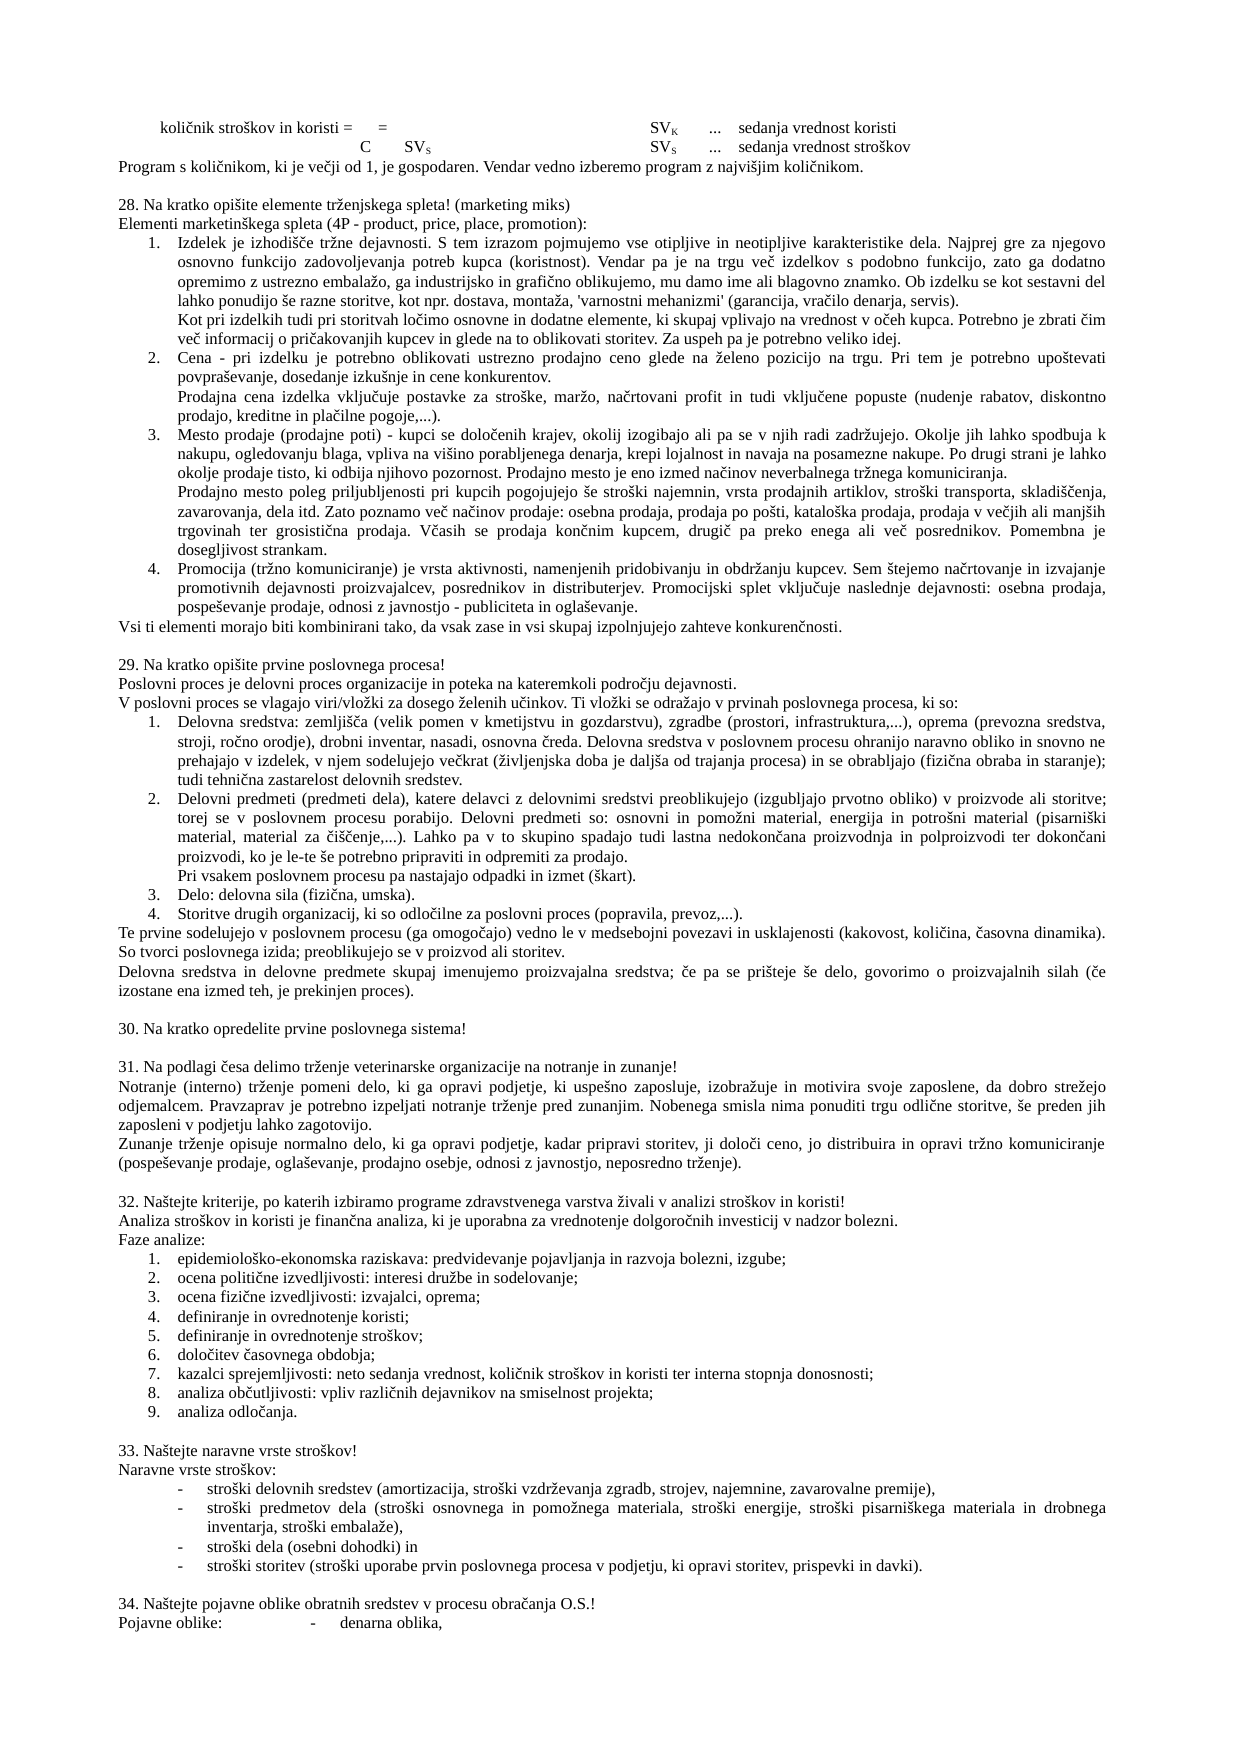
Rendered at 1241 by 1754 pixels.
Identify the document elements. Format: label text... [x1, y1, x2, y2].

text 4. definiranje in ovrednotenje koristi; [118, 1306, 1107, 1326]
text - stroški storitev (stroški uporabe prvin poslovnega procesa v podjetju, ki opravi storitev, prispevki in davki). [118, 1556, 1107, 1575]
text Poslovni proces je delovni proces organizacije in poteka na kateremkoli področju dejavnosti. [118, 674, 1107, 693]
text - stroški dela (osebni dohodki) in [118, 1536, 1107, 1556]
text - stroški delovnih sredstev (amortizacija, stroški vzdrževanja zgradb, strojev, najemnine, zavarovalne premije), [118, 1479, 1107, 1498]
text Program s količnikom, ki je večji od 1, je gospodaren. Vendar vedno izberemo program z najvišjim količnikom. [118, 156, 1107, 176]
text Zunanje trženje opisuje normalno delo, ki ga opravi podjetje, kadar pripravi storitev, ji določi ceno, jo distribuira in opravi tržno komuniciranje (pospeševanje prodaje, oglaševanje, prodajno osebje, odnosi z javnostjo, neposredno trženje). [118, 1134, 1107, 1172]
text V poslovni proces se vlagajo viri/vložki za dosego želenih učinkov. Ti vložki se odražajo v prvinah poslovnega procesa, ki so: [118, 693, 1107, 712]
text Notranje (interno) trženje pomeni delo, ki ga opravi podjetje, ki uspešno zaposluje, izobražuje in motivira svoje zaposlene, da dobro strežejo odjemalcem. Pravzaprav je potrebno izpeljati notranje trženje pred zunanjim. Nobenega smisla nima ponuditi trgu odlične storitve, še preden jih zaposleni v podjetju lahko zagotovijo. [118, 1076, 1107, 1134]
text 33. Naštejte naravne vrste stroškov! [118, 1441, 1107, 1460]
text Prodajna cena izdelka vključuje postavke za stroške, maržo, načrtovani profit in tudi vključene popuste (nudenje rabatov, diskontno prodajo, kreditne in plačilne pogoje,...). [118, 386, 1107, 425]
text Pri vsakem poslovnem procesu pa nastajajo odpadki in izmet (škart). [118, 866, 1107, 885]
text 32. Naštejte kriterije, po katerih izbiramo programe zdravstvenega varstva živali v analizi stroškov in koristi! [118, 1191, 1107, 1211]
text C SVS SVS ... sedanja vrednost stroškov [118, 137, 1107, 156]
text 2. Delovni predmeti (predmeti dela), katere delavci z delovnimi sredstvi preoblikujejo (izgubljajo prvotno obliko) v proizvode ali storitve; torej se v poslovnem procesu porabijo. Delovni predmeti so: osnovni in pomožni material, energija in potrošni material (pisarniški material, material za čiščenje,...). Lahko pa v to skupino spadajo tudi lastna nedokončana proizvodnja in polproizvodi ter dokončani proizvodi, ko je le-te še potrebno pripraviti in odpremiti za prodajo. [118, 789, 1107, 866]
text 4. Promocija (tržno komuniciranje) je vrsta aktivnosti, namenjenih pridobivanju in obdržanju kupcev. Sem štejemo načrtovanje in izvajanje promotivnih dejavnosti proizvajalcev, posrednikov in distributerjev. Promocijski splet vključuje naslednje dejavnosti: osebna prodaja, pospeševanje prodaje, odnosi z javnostjo - publiciteta in oglaševanje. [118, 559, 1107, 616]
text 1. Delovna sredstva: zemljišča (velik pomen v kmetijstvu in gozdarstvu), zgradbe (prostori, infrastruktura,...), oprema (prevozna sredstva, stroji, ročno orodje), drobni inventar, nasadi, osnovna čreda. Delovna sredstva v poslovnem procesu ohranijo naravno obliko in snovno ne prehajajo v izdelek, v njem sodelujejo večkrat (življenjska doba je daljša od trajanja procesa) in se obrabljajo (fizična obraba in staranje); tudi tehnična zastarelost delovnih sredstev. [118, 712, 1107, 789]
text 4. Storitve drugih organizacij, ki so odločilne za poslovni proces (popravila, prevoz,...). [118, 904, 1107, 923]
text Elementi marketinškega spleta (4P - product, price, place, promotion): [118, 214, 1107, 233]
text Prodajno mesto poleg priljubljenosti pri kupcih pogojujejo še stroški najemnin, vrsta prodajnih artiklov, stroški transporta, skladiščenja, zavarovanja, dela itd. Zato poznamo več načinov prodaje: osebna prodaja, prodaja po pošti, kataloška prodaja, prodaja v večjih ali manjših trgovinah ter grosistična prodaja. Včasih se prodaja končnim kupcem, drugič pa preko enega ali več posrednikov. Pomembna je dosegljivost strankam. [118, 482, 1107, 559]
text 7. kazalci sprejemljivosti: neto sedanja vrednost, količnik stroškov in koristi ter interna stopnja donosnosti; [118, 1364, 1107, 1383]
text Delovna sredstva in delovne predmete skupaj imenujemo proizvajalna sredstva; če pa se prišteje še delo, govorimo o proizvajalnih silah (če izostane ena izmed teh, je prekinjen proces). [118, 961, 1107, 1000]
text 6. določitev časovnega obdobja; [118, 1345, 1107, 1364]
text 30. Na kratko opredelite prvine poslovnega sistema! [118, 1019, 1107, 1038]
text Kot pri izdelkih tudi pri storitvah ločimo osnovne in dodatne elemente, ki skupaj vplivajo na vrednost v očeh kupca. Potrebno je zbrati čim več informacij o pričakovanjih kupcev in glede na to oblikovati storitev. Za uspeh pa je potrebno veliko idej. [118, 310, 1107, 348]
text 5. definiranje in ovrednotenje stroškov; [118, 1326, 1107, 1345]
text 2. ocena politične izvedljivosti: interesi družbe in sodelovanje; [118, 1268, 1107, 1287]
text Faze analize: [118, 1230, 1107, 1249]
text 2. Cena - pri izdelku je potrebno oblikovati ustrezno prodajno ceno glede na želeno pozicijo na trgu. Pri tem je potrebno upoštevati povpraševanje, dosedanje izkušnje in cene konkurentov. [118, 348, 1107, 386]
text 3. Delo: delovna sila (fizična, umska). [118, 885, 1107, 904]
text Naravne vrste stroškov: [118, 1460, 1107, 1479]
text 3. ocena fizične izvedljivosti: izvajalci, oprema; [118, 1287, 1107, 1306]
text 1. epidemiološko-ekonomska raziskava: predvidevanje pojavljanja in razvoja bolezni, izgube; [118, 1249, 1107, 1268]
text 9. analiza odločanja. [118, 1402, 1107, 1421]
text 29. Na kratko opišite prvine poslovnega procesa! [118, 655, 1107, 674]
text Vsi ti elementi morajo biti kombinirani tako, da vsak zase in vsi skupaj izpolnjujejo zahteve konkurenčnosti. [118, 616, 1107, 636]
text Pojavne oblike: - denarna oblika, [118, 1613, 1107, 1632]
text količnik stroškov in koristi =  =  SVK ... sedanja vrednost koristi [118, 118, 1107, 137]
text 8. analiza občutljivosti: vpliv različnih dejavnikov na smiselnost projekta; [118, 1383, 1107, 1402]
text 34. Naštejte pojavne oblike obratnih sredstev v procesu obračanja O.S.! [118, 1594, 1107, 1613]
text Te prvine sodelujejo v poslovnem procesu (ga omogočajo) vedno le v medsebojni povezavi in usklajenosti (kakovost, količina, časovna dinamika). So tvorci poslovnega izida; preoblikujejo se v proizvod ali storitev. [118, 923, 1107, 961]
text - stroški predmetov dela (stroški osnovnega in pomožnega materiala, stroški energije, stroški pisarniškega materiala in drobnega inventarja, stroški embalaže), [118, 1498, 1107, 1536]
text 31. Na podlagi česa delimo trženje veterinarske organizacije na notranje in zunanje! [118, 1057, 1107, 1076]
text 1. Izdelek je izhodišče tržne dejavnosti. S tem izrazom pojmujemo vse otipljive in neotipljive karakteristike dela. Najprej gre za njegovo osnovno funkcijo zadovoljevanja potreb kupca (koristnost). Vendar pa je na trgu več izdelkov s podobno funkcijo, zato ga dodatno opremimo z ustrezno embalažo, ga industrijsko in grafično oblikujemo, mu damo ime ali blagovno znamko. Ob izdelku se kot sestavni del lahko ponudijo še razne storitve, kot npr. dostava, montaža, 'varnostni mehanizmi' (garancija, vračilo denarja, servis). [118, 233, 1107, 310]
text 3. Mesto prodaje (prodajne poti) - kupci se določenih krajev, okolij izogibajo ali pa se v njih radi zadržujejo. Okolje jih lahko spodbuja k nakupu, ogledovanju blaga, vpliva na višino porabljenega denarja, krepi lojalnost in navaja na posamezne nakupe. Po drugi strani je lahko okolje prodaje tisto, ki odbija njihovo pozornost. Prodajno mesto je eno izmed načinov neverbalnega tržnega komuniciranja. [118, 425, 1107, 482]
text 28. Na kratko opišite elemente trženjskega spleta! (marketing miks) [118, 195, 1107, 214]
text Analiza stroškov in koristi je finančna analiza, ki je uporabna za vrednotenje dolgoročnih investicij v nadzor bolezni. [118, 1211, 1107, 1230]
